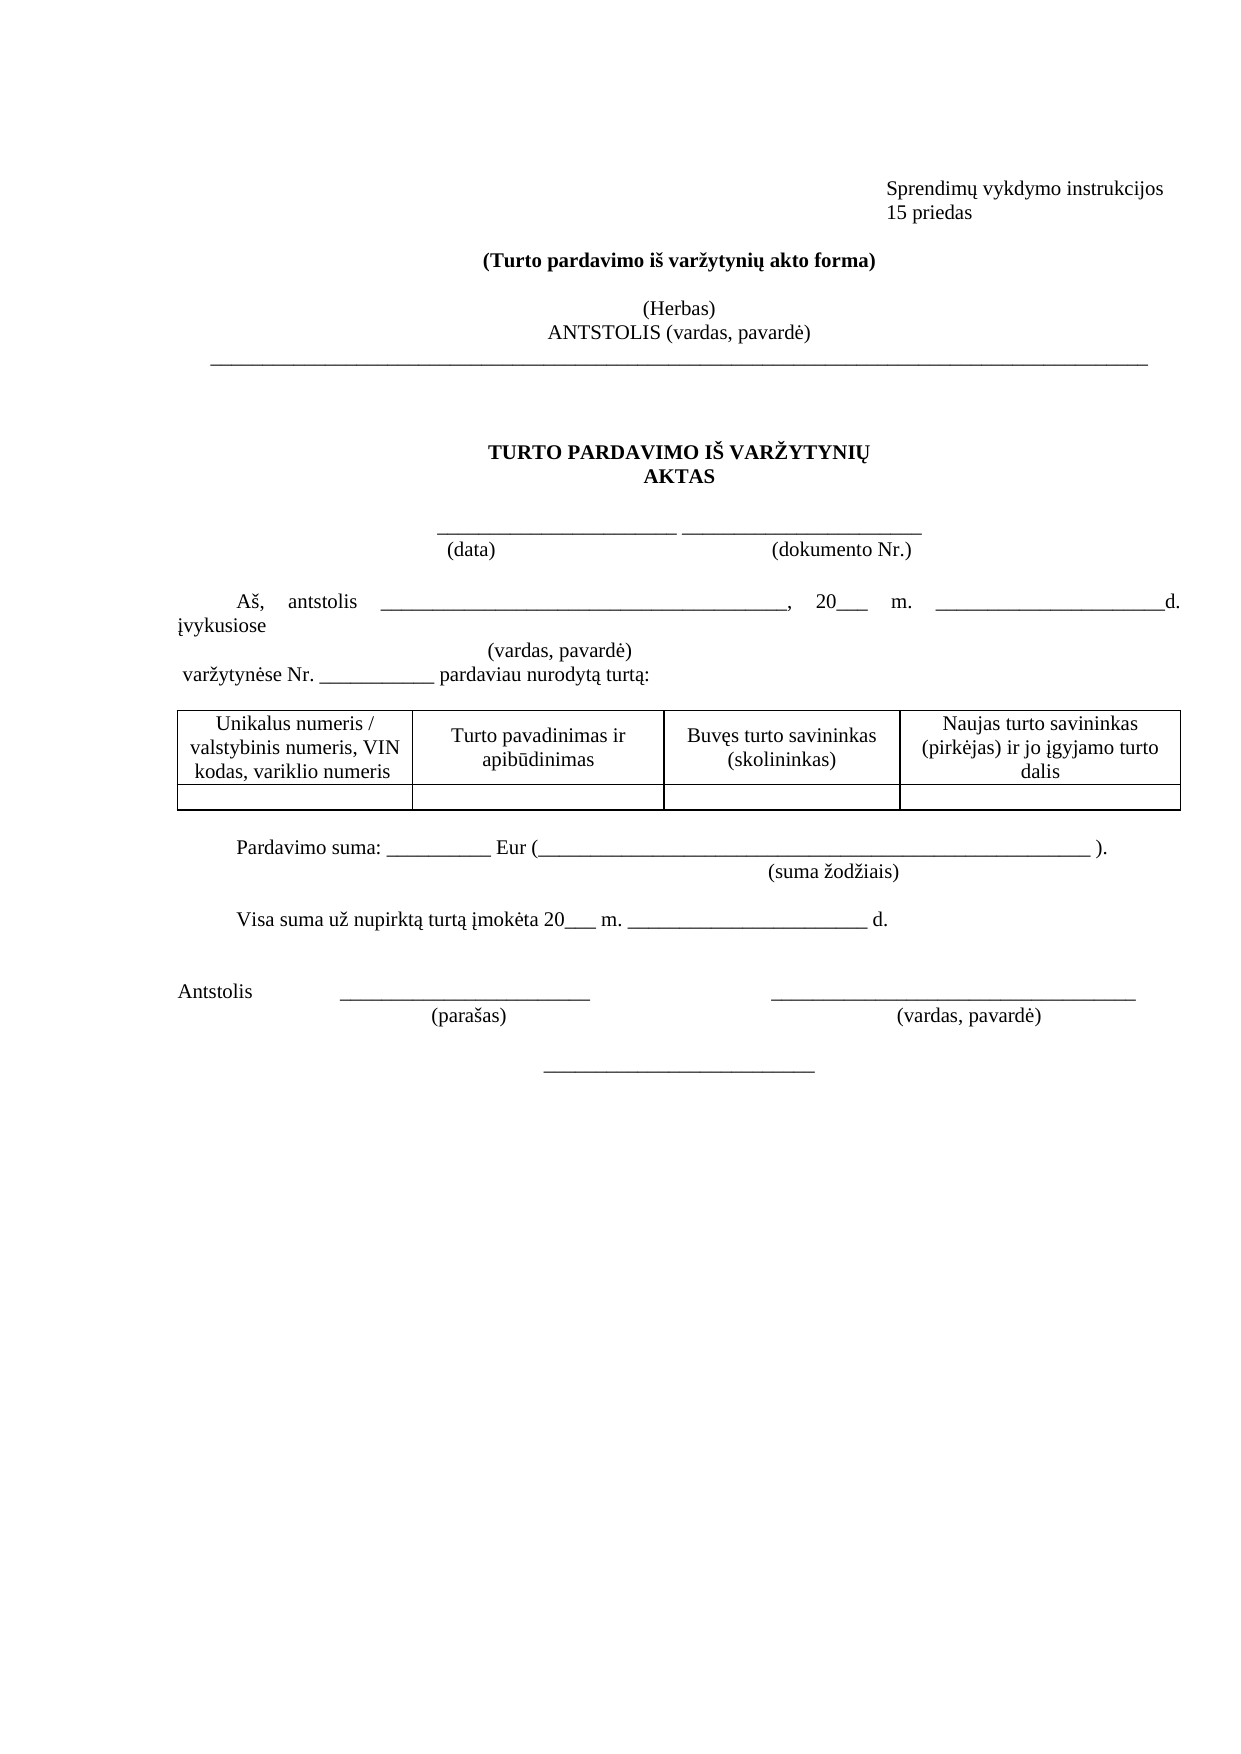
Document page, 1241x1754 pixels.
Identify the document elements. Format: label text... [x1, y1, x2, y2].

text (parašas) (vardas, pavardė) [177, 1003, 1181, 1027]
text __________________________________________________________________________________________ [177, 344, 1181, 368]
text Visa suma už nupirktą turtą įmokėta 20___ m. _______________________ d. [177, 907, 1181, 931]
text TURTO PARDAVIMO iš varžytynių [177, 440, 1181, 464]
text (vardas, pavardė) [177, 637, 1181, 662]
text __________________________ [177, 1051, 1181, 1075]
text ANTSTOLIS (vardas, pavardė) [177, 320, 1181, 344]
table_cell [901, 785, 1180, 809]
table_cell [665, 785, 899, 809]
text varžytynėse Nr. ___________ pardaviau nurodytą turtą: [177, 662, 1181, 686]
table_cell [413, 785, 663, 809]
table_cell [178, 785, 412, 809]
table_header Turto pavadinimas ir apibūdinimas [413, 711, 663, 783]
text Sprendimų vykdymo instrukcijos [177, 176, 1181, 200]
text (suma žodžiais) [177, 859, 1181, 883]
text AKTAS [177, 464, 1181, 488]
text (Herbas) [177, 296, 1181, 320]
text Aš, antstolis _______________________________________, 20___ m. ______________________d. įvykusiose [177, 589, 1181, 637]
text (data) (dokumento Nr.) [177, 537, 1181, 561]
table_header Buvęs turto savininkas (skolininkas) [665, 711, 899, 783]
text Pardavimo suma: __________ Eur (_____________________________________________________ ). [177, 835, 1181, 859]
text Antstolis ________________________ ___________________________________ [177, 979, 1181, 1003]
text 15 priedas [177, 200, 1181, 224]
text (Turto pardavimo iš varžytynių akto forma) [177, 248, 1181, 272]
table_header Naujas turto savininkas (pirkėjas) ir jo įgyjamo turto dalis [901, 711, 1180, 783]
table_header Unikalus numeris / valstybinis numeris, VIN kodas, variklio numeris [178, 711, 412, 783]
text _______________________ _______________________ [177, 512, 1181, 537]
